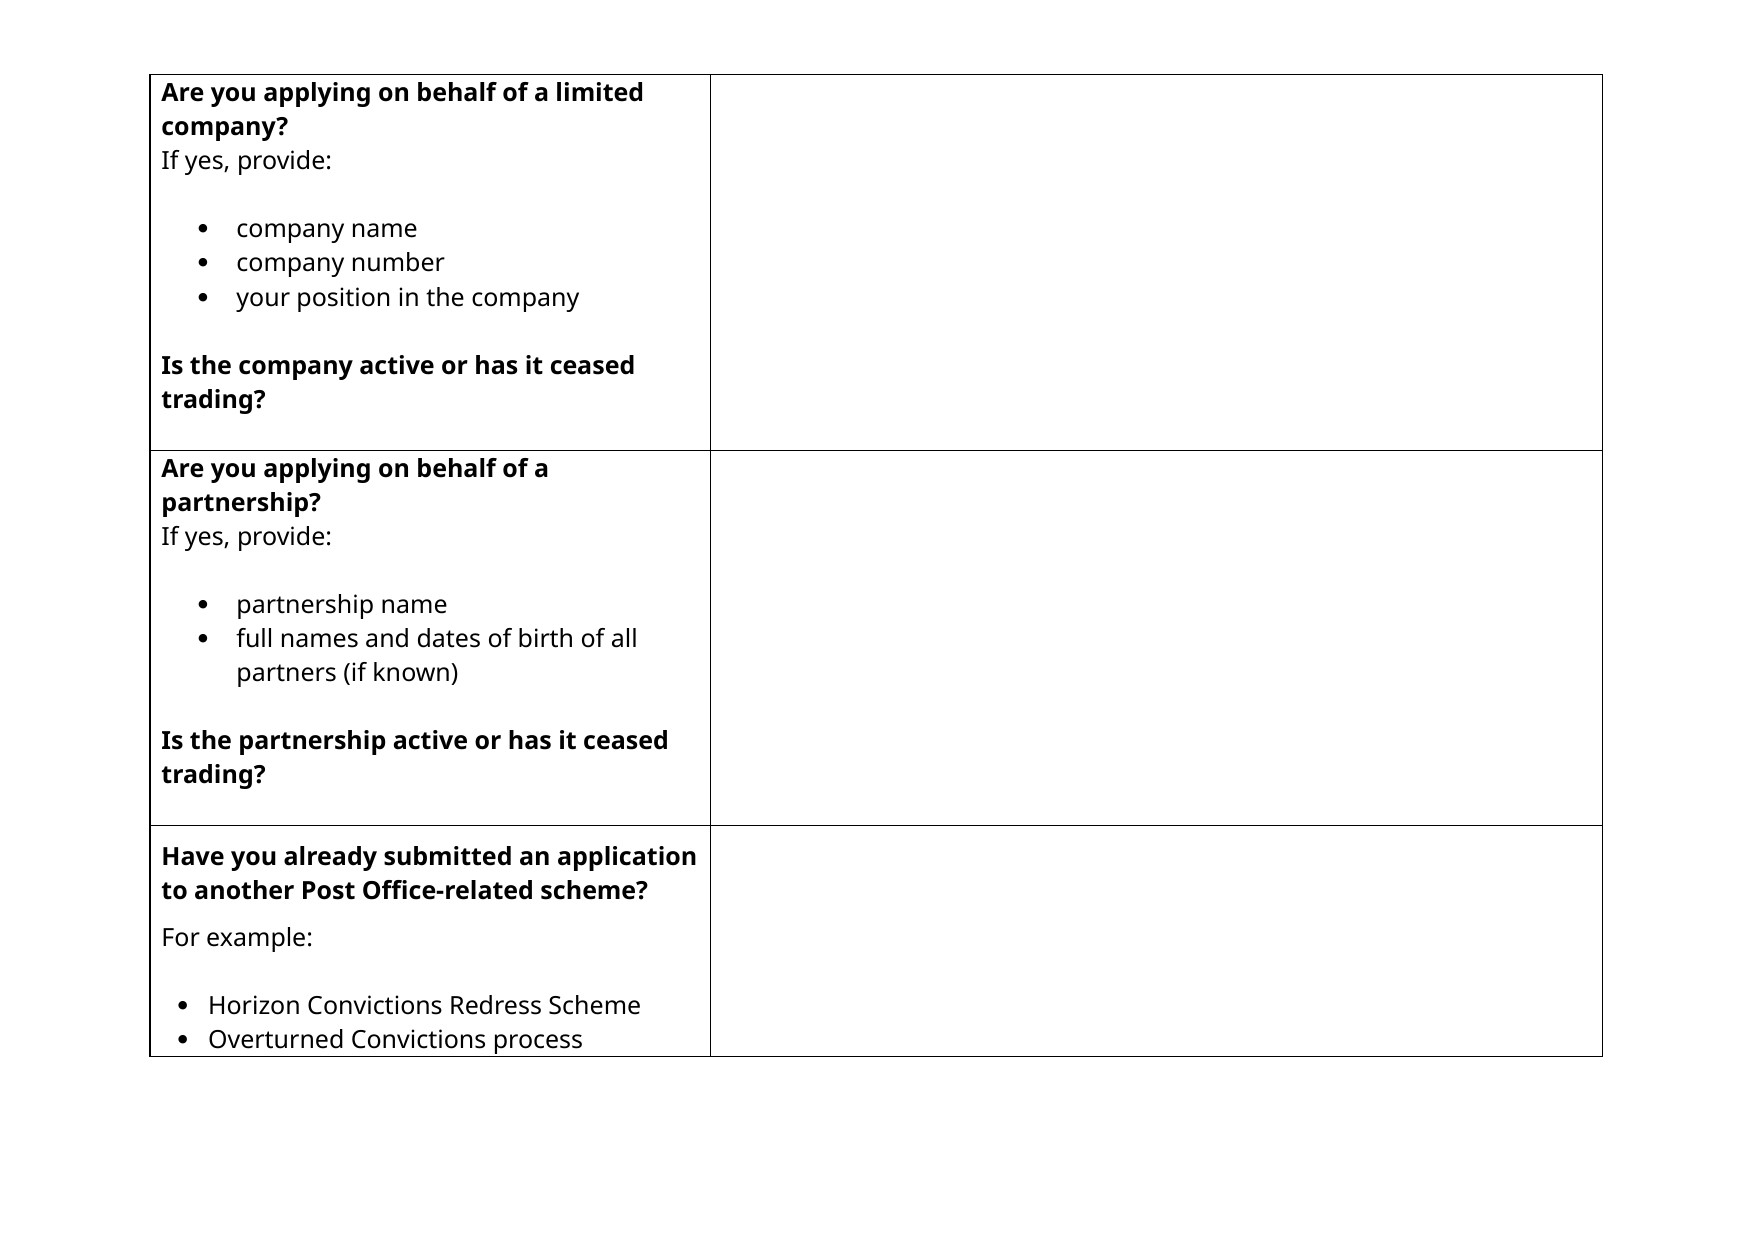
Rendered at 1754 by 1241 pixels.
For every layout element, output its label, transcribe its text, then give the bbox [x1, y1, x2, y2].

table_cell Are you applying on behalf of a limited company? If yes, provide: company name company number your position in the company Is the company active or has it ceased trading? [151, 75, 710, 449]
table_cell Have you already submitted an application to another Post Office-related scheme? For example: Horizon Convictions Redress Scheme Overturned Convictions process Group Litigation Order Scheme Suspension Remuneration Review If yes, state which scheme. Have you received an offer of payment from any other Post Office-related scheme? If so, how much has been offered? Have you received a payment from any other Post Office-related scheme? If so, how much has been paid? [151, 826, 710, 1056]
table_cell [711, 826, 1602, 1056]
table_cell [711, 75, 1602, 449]
table_cell Are you applying on behalf of a partnership? If yes, provide: partnership name full names and dates of birth of all partners (if known) Is the partnership active or has it ceased trading? [151, 451, 710, 825]
table_cell [711, 451, 1602, 825]
